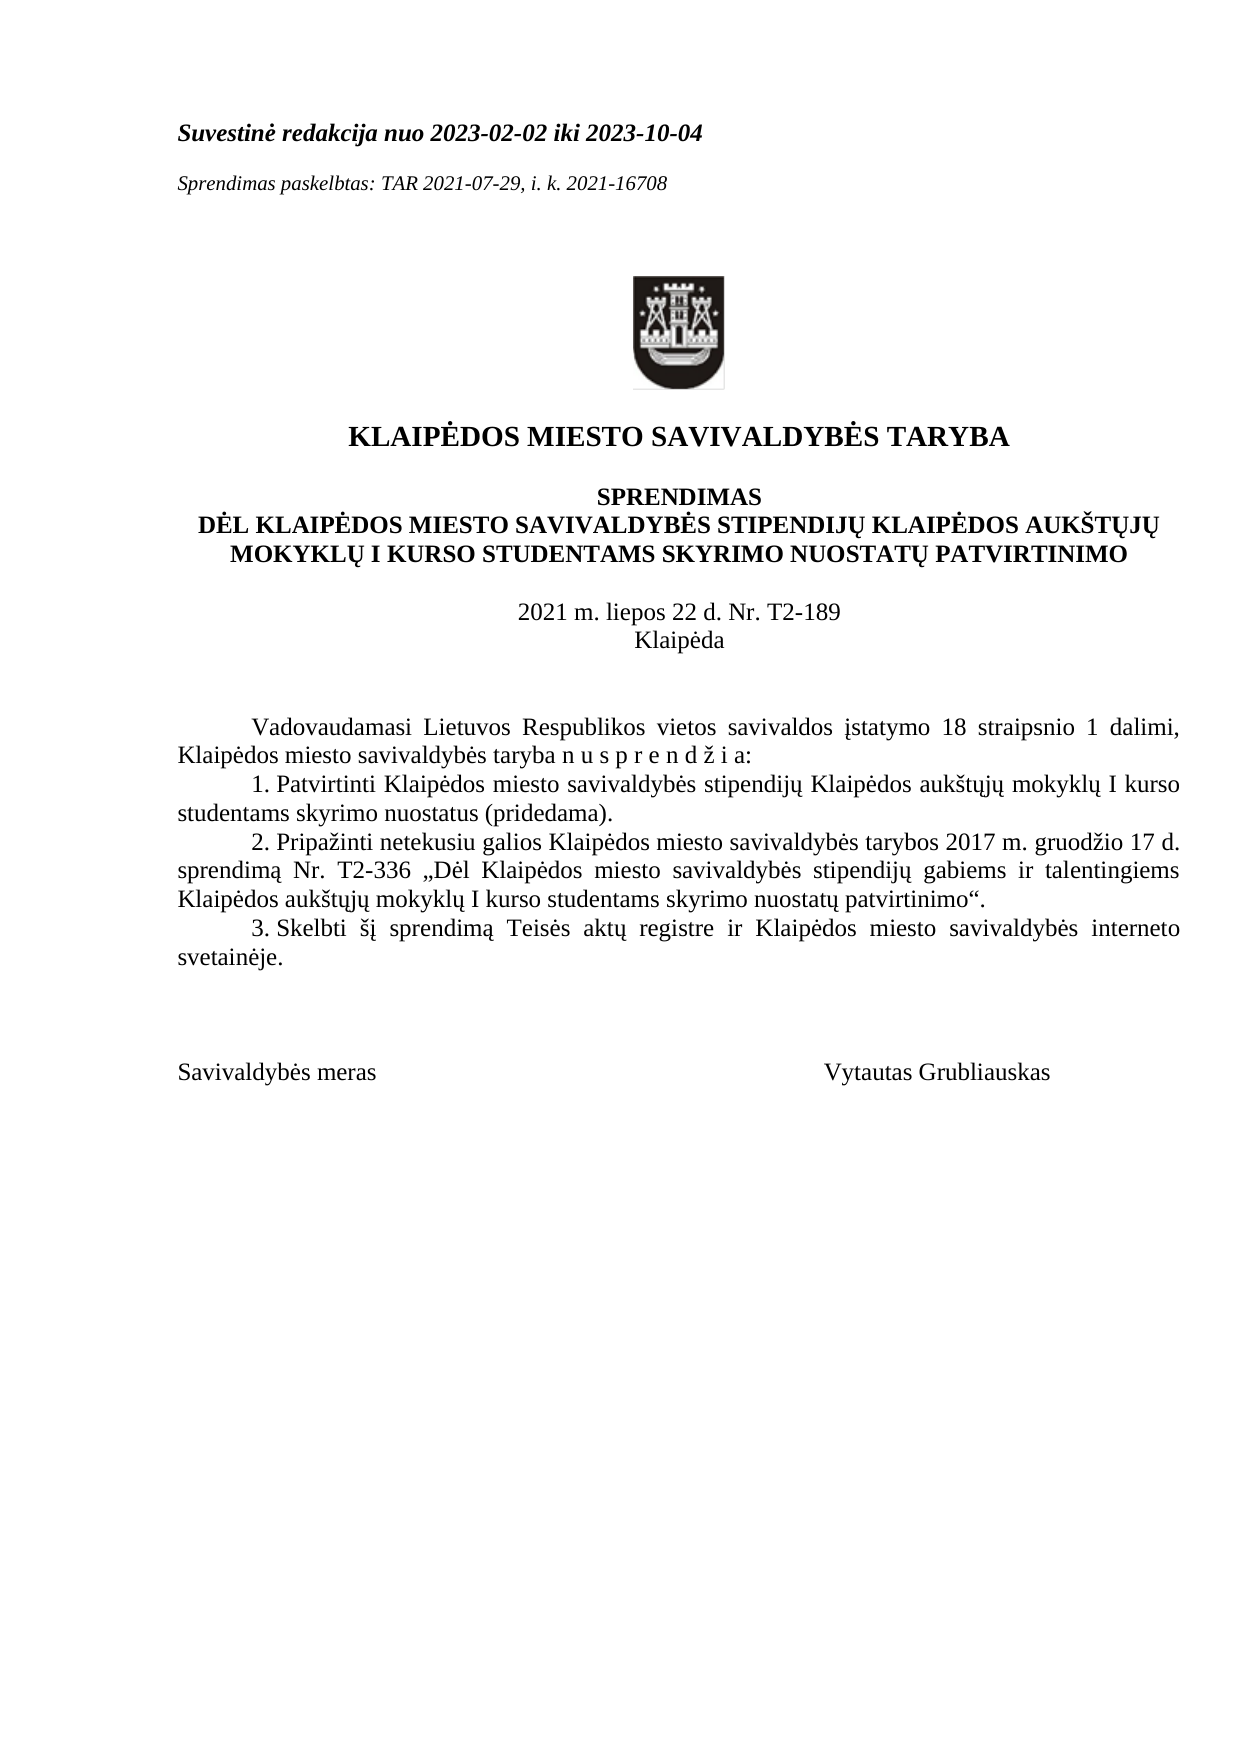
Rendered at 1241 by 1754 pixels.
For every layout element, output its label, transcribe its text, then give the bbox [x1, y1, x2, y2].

text Vadovaudamasi Lietuvos Respublikos vietos savivaldos įstatymo 18 straipsnio 1 dalimi, Klaipėdos miesto savivaldybės taryba nusprendžia: [177, 712, 1181, 769]
subtitle SPRENDIMAS [177, 482, 1181, 510]
text DĖL KLAIPĖDOS MIESTO SAVIVALDYBĖS STIPENDIJŲ KLAIPĖDOS AUKŠTŲJŲ MOKYKLŲ I KURSO STUDENTAMS SKYRIMO NUOSTATŲ PATVIRTINIMO [177, 510, 1181, 568]
text Klaipėda [177, 625, 1181, 654]
text Suvestinė redakcija nuo 2023-02-02 iki 2023-10-04 [177, 118, 1181, 147]
text 3. Skelbti šį sprendimą Teisės aktų registre ir Klaipėdos miesto savivaldybės interneto svetainėje. [177, 913, 1181, 970]
text Sprendimas paskelbtas: TAR 2021-07-29, i. k. 2021-16708 [177, 171, 1181, 195]
text Savivaldybės meras Vytautas Grubliauskas [177, 1057, 1181, 1085]
text 1. Patvirtinti Klaipėdos miesto savivaldybės stipendijų Klaipėdos aukštųjų mokyklų I kurso studentams skyrimo nuostatus (pridedama). [177, 769, 1181, 827]
text KLAIPĖDOS MIESTO SAVIVALDYBĖS TARYBA [177, 419, 1181, 453]
text 2. Pripažinti netekusiu galios Klaipėdos miesto savivaldybės tarybos 2017 m. gruodžio 17 d. sprendimą Nr. T2-336 „Dėl Klaipėdos miesto savivaldybės stipendijų gabiems ir talentingiems Klaipėdos aukštųjų mokyklų I kurso studentams skyrimo nuostatų patvirtinimo“. [177, 827, 1181, 913]
text 2021 m. liepos 22 d. Nr. T2-189 [177, 597, 1181, 625]
